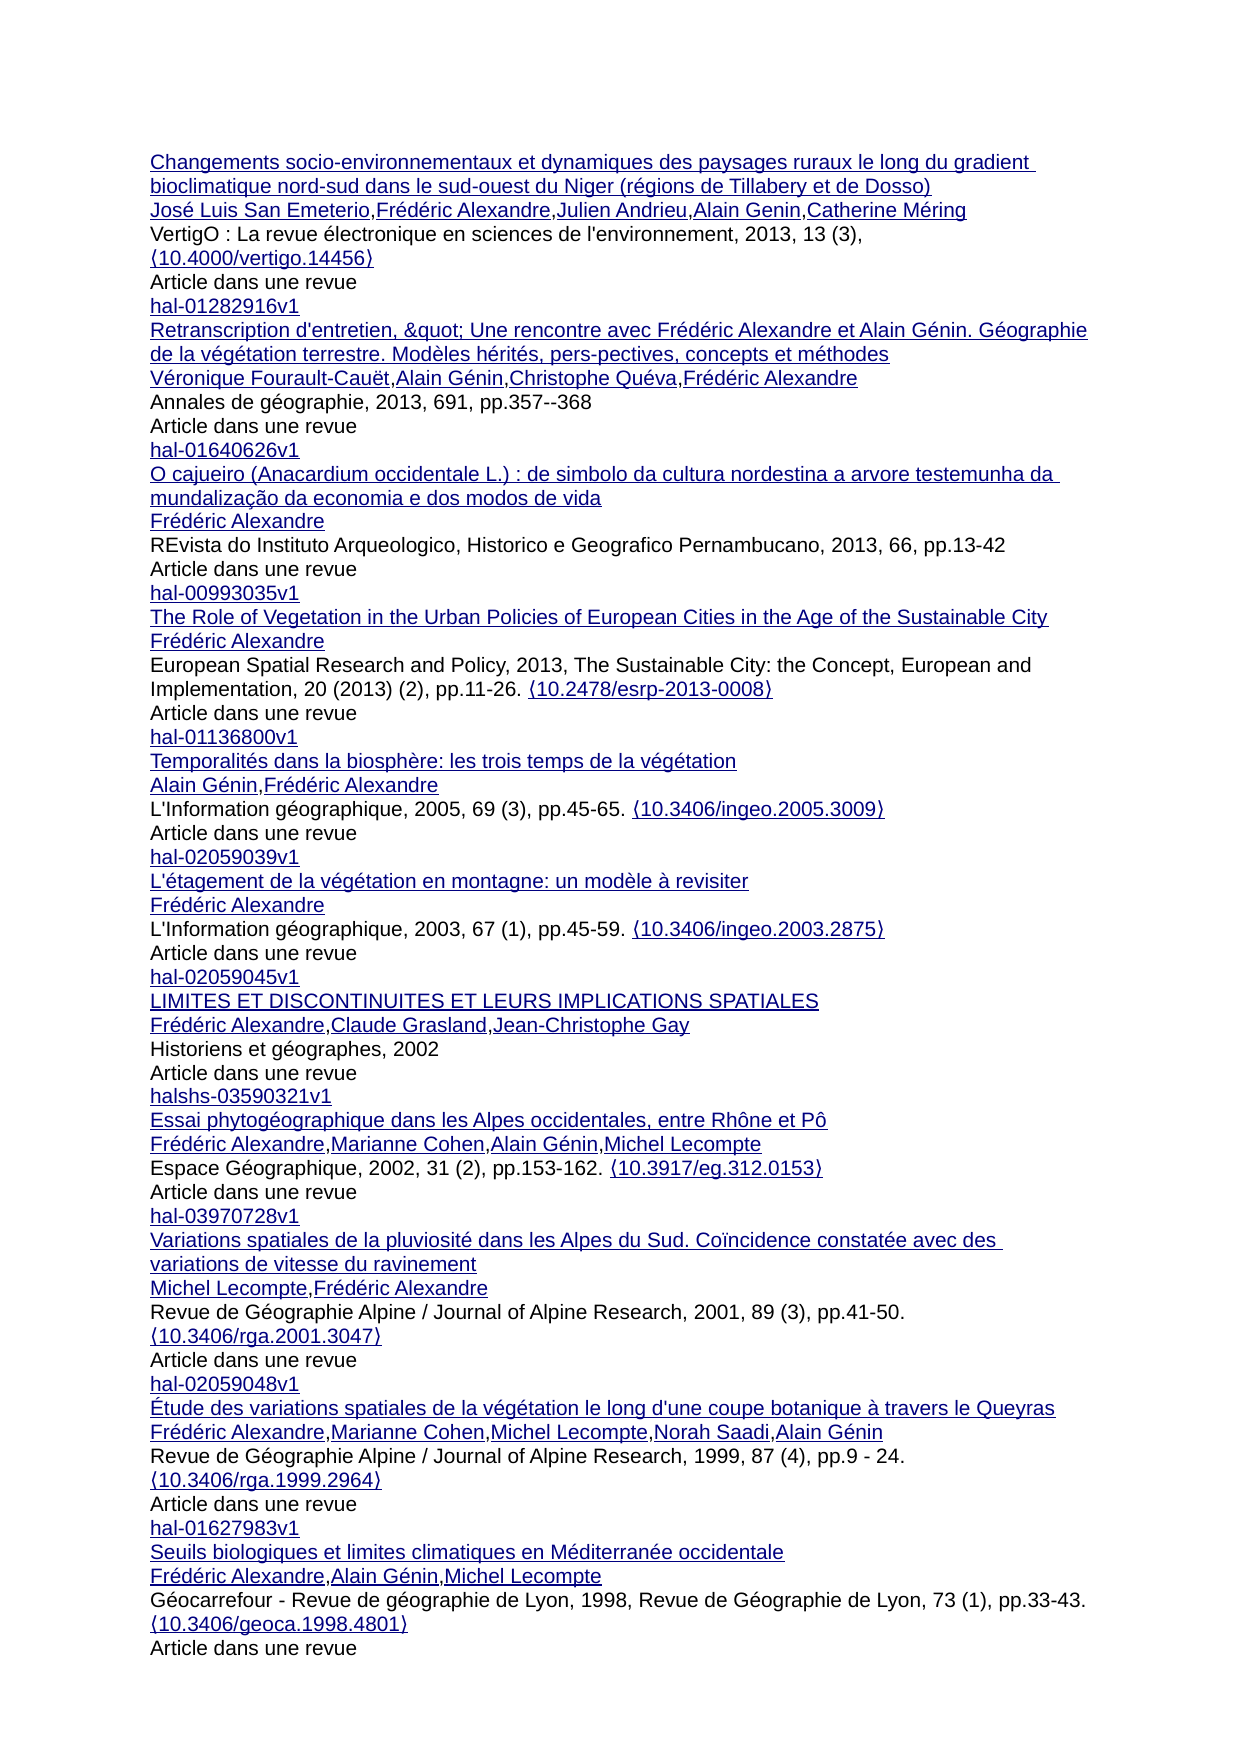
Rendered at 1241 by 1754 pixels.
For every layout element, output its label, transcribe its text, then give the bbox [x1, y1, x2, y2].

table_cell Essai phytogéographique dans les Alpes occidentales, entre Rhône et Pô Frédéric Alexandre,Marianne Cohen,Alain Génin,Michel Lecompte Espace Géographique, 2002, 31 (2), pp.153-162. ⟨10.3917/eg.312.0153⟩ Article dans une revue hal-03970728v1 [150, 1108, 1090, 1228]
table_cell Étude des variations spatiales de la végétation le long d'une coupe botanique à travers le Queyras Frédéric Alexandre,Marianne Cohen,Michel Lecompte,Norah Saadi,Alain Génin Revue de Géographie Alpine / Journal of Alpine Research, 1999, 87 (4), pp.9 - 24. ⟨10.3406/rga.1999.2964⟩ Article dans une revue hal-01627983v1 [150, 1396, 1090, 1539]
table_cell LIMITES ET DISCONTINUITES ET LEURS IMPLICATIONS SPATIALES Frédéric Alexandre,Claude Grasland,Jean-Christophe Gay Historiens et géographes, 2002 Article dans une revue halshs-03590321v1 [150, 989, 1090, 1108]
table_cell Changements socio-environnementaux et dynamiques des paysages ruraux le long du gradient bioclimatique nord-sud dans le sud-ouest du Niger (régions de Tillabery et de Dosso) José Luis San Emeterio,Frédéric Alexandre,Julien Andrieu,Alain Genin,Catherine Méring VertigO : La revue électronique en sciences de l'environnement, 2013, 13 (3), ⟨10.4000/vertigo.14456⟩ Article dans une revue hal-01282916v1 [150, 150, 1090, 318]
table_cell O cajueiro (Anacardium occidentale L.) : de simbolo da cultura nordestina a arvore testemunha da mundalização da economia e dos modos de vida Frédéric Alexandre REvista do Instituto Arqueologico, Historico e Geografico Pernambucano, 2013, 66, pp.13-42 Article dans une revue hal-00993035v1 [150, 461, 1090, 605]
table_cell L'étagement de la végétation en montagne: un modèle à revisiter Frédéric Alexandre L'Information géographique, 2003, 67 (1), pp.45-59. ⟨10.3406/ingeo.2003.2875⟩ Article dans une revue hal-02059045v1 [150, 869, 1090, 988]
table_cell Retranscription d'entretien, &quot; Une rencontre avec Frédéric Alexandre et Alain Génin. Géographie de la végétation terrestre. Modèles hérités, pers-pectives, concepts et méthodes Véronique Fourault-Cauët,Alain Génin,Christophe Quéva,Frédéric Alexandre Annales de géographie, 2013, 691, pp.357--368 Article dans une revue hal-01640626v1 [150, 318, 1090, 461]
table_cell Variations spatiales de la pluviosité dans les Alpes du Sud. Coïncidence constatée avec des variations de vitesse du ravinement Michel Lecompte,Frédéric Alexandre Revue de Géographie Alpine / Journal of Alpine Research, 2001, 89 (3), pp.41-50. ⟨10.3406/rga.2001.3047⟩ Article dans une revue hal-02059048v1 [150, 1228, 1090, 1396]
table_cell The Role of Vegetation in the Urban Policies of European Cities in the Age of the Sustainable City Frédéric Alexandre European Spatial Research and Policy, 2013, The Sustainable City: the Concept, European and Implementation, 20 (2013) (2), pp.11-26. ⟨10.2478/esrp-2013-0008⟩ Article dans une revue hal-01136800v1 [150, 605, 1090, 749]
table_cell Seuils biologiques et limites climatiques en Méditerranée occidentale Frédéric Alexandre,Alain Génin,Michel Lecompte Géocarrefour - Revue de géographie de Lyon, 1998, Revue de Géographie de Lyon, 73 (1), pp.33-43. ⟨10.3406/geoca.1998.4801⟩ Article dans une revue [150, 1540, 1090, 1659]
table_cell Temporalités dans la biosphère: les trois temps de la végétation Alain Génin,Frédéric Alexandre L'Information géographique, 2005, 69 (3), pp.45-65. ⟨10.3406/ingeo.2005.3009⟩ Article dans une revue hal-02059039v1 [150, 749, 1090, 869]
